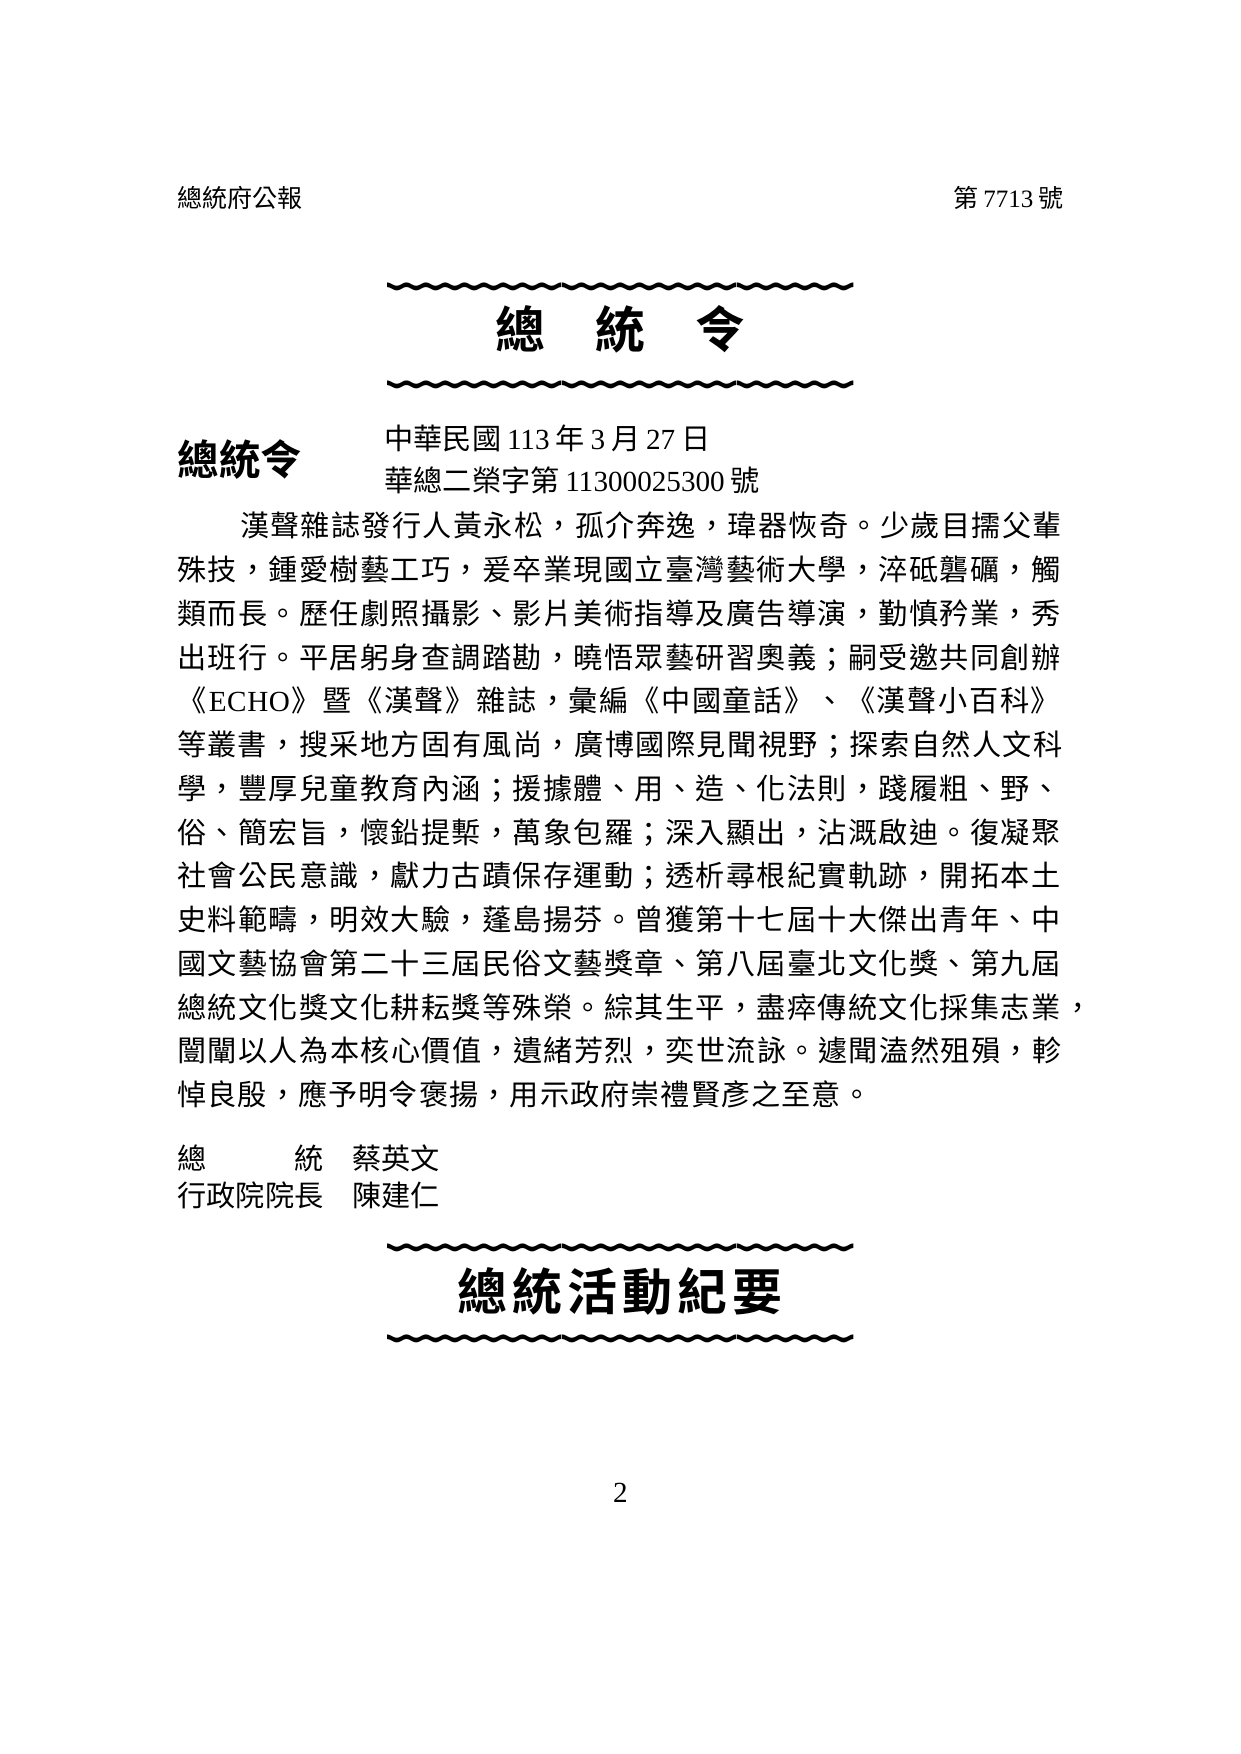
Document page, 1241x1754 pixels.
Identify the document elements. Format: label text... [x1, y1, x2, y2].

text ﹏﹏﹏﹏﹏﹏﹏﹏ [177, 266, 1063, 291]
table_header 中華民國113年3月27日 華總二榮字第11300025300號 [381, 413, 877, 502]
text ﹏﹏﹏﹏﹏﹏﹏﹏ [177, 1324, 1063, 1341]
table_header 總統令 [174, 413, 381, 502]
text 漢聲雜誌發行人黃永松，孤介奔逸，瑋器恢奇。少歲目擩父輩殊技，鍾愛樹藝工巧，爰卒業現國立臺灣藝術大學，淬砥礱礪，觸類而長。歷任劇照攝影、影片美術指導及廣告導演，勤慎矜業，秀出班行。平居躬身查調踏勘，曉悟眾藝研習奧義；嗣受邀共同創辦《ECHO》暨《漢聲》雜誌，彙編《中國童話》、《漢聲小百科》等叢書，搜采地方固有風尚，廣博國際見聞視野；探索自然人文科學，豐厚兒童教育內涵；援據體、用、造、化法則，踐履粗、野、俗、簡宏旨，懷鉛提槧，萬象包羅；深入顯出，沾溉啟迪。復凝聚社會公民意識，獻力古蹟保存運動；透析尋根紀實軌跡，開拓本土史料範疇，明效大驗，蓬島揚芬。曾獲第十七屆十大傑出青年、中國文藝協會第二十三屆民俗文藝獎章、第八屆臺北文化獎、第九屆總統文化獎文化耕耘獎等殊榮。綜其生平，盡瘁傳統文化採集志業，闓闡以人為本核心價值，遺緒芳烈，奕世流詠。遽聞溘然殂殞，軫悼良殷，應予明令褒揚，用示政府崇禮賢彥之至意。 [177, 502, 1063, 1114]
text 總統令 [177, 291, 1063, 363]
text 總 統 蔡英文 行政院院長 陳建仁 [177, 1139, 1063, 1214]
text 總統活動紀要 [177, 1252, 1063, 1324]
text ﹏﹏﹏﹏﹏﹏﹏﹏ [177, 363, 1063, 388]
text ﹏﹏﹏﹏﹏﹏﹏﹏ [177, 1227, 1063, 1252]
